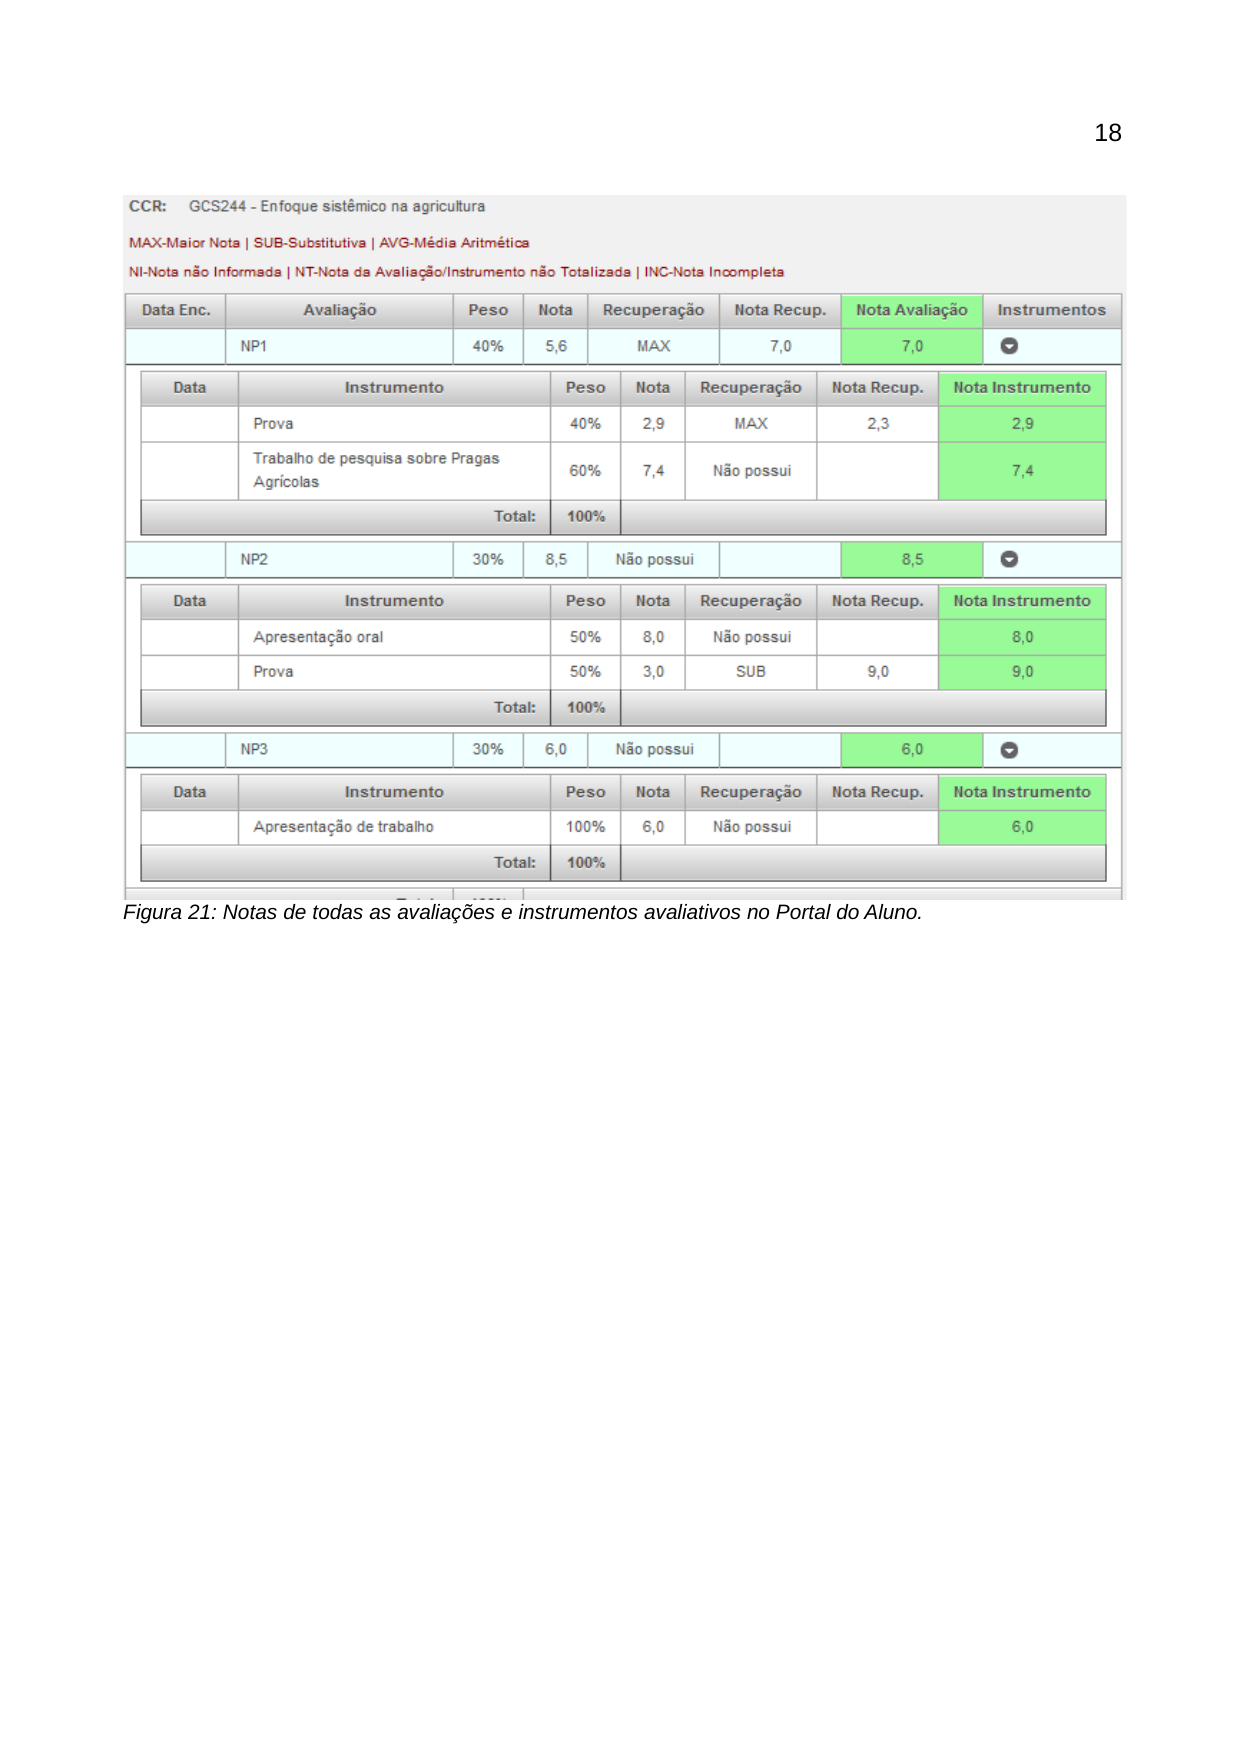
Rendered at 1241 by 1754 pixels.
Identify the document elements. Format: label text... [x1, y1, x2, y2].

picture [122, 195, 1127, 900]
text Figura 21: Notas de todas as avaliações e instrumentos avaliativos no Portal do Aluno. [123, 900, 1127, 924]
